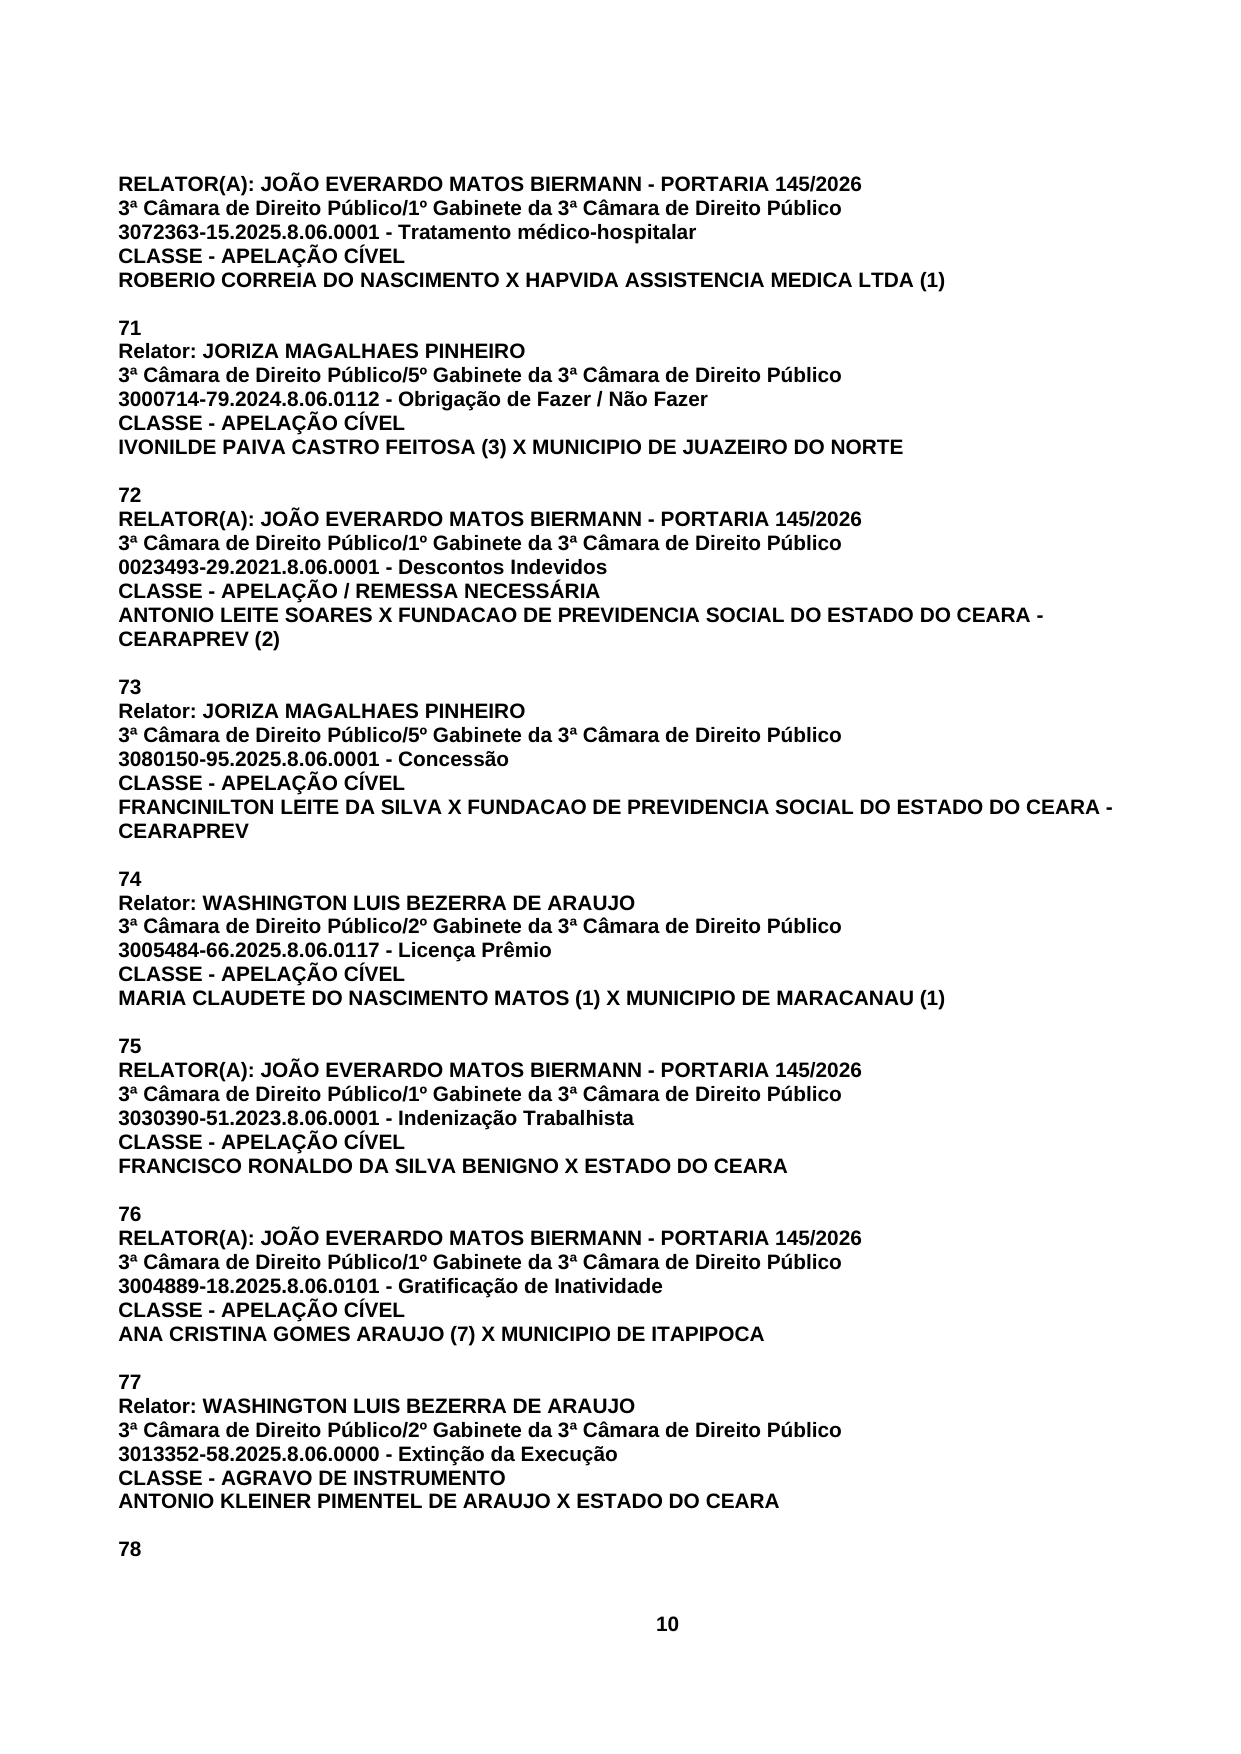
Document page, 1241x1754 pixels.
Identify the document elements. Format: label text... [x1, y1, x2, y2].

text ANTONIO LEITE SOARES X FUNDACAO DE PREVIDENCIA SOCIAL DO ESTADO DO CEARA - CEARAPREV (2) [118, 603, 1122, 651]
text 71 [118, 315, 1122, 339]
text 3072363-15.2025.8.06.0001 - Tratamento médico-hospitalar [118, 219, 1122, 243]
text CLASSE - APELAÇÃO CÍVEL [118, 411, 1122, 435]
text 3ª Câmara de Direito Público/2º Gabinete da 3ª Câmara de Direito Público [118, 914, 1122, 938]
text 73 [118, 675, 1122, 699]
text 74 [118, 866, 1122, 890]
text RELATOR(A): JOÃO EVERARDO MATOS BIERMANN - PORTARIA 145/2026 [118, 507, 1122, 531]
text 3013352-58.2025.8.06.0000 - Extinção da Execução [118, 1441, 1122, 1465]
text CLASSE - APELAÇÃO / REMESSA NECESSÁRIA [118, 579, 1122, 603]
text 3004889-18.2025.8.06.0101 - Gratificação de Inatividade [118, 1274, 1122, 1298]
text 78 [118, 1537, 1122, 1561]
text RELATOR(A): JOÃO EVERARDO MATOS BIERMANN - PORTARIA 145/2026 [118, 1226, 1122, 1250]
text 3080150-95.2025.8.06.0001 - Concessão [118, 747, 1122, 771]
text FRANCINILTON LEITE DA SILVA X FUNDACAO DE PREVIDENCIA SOCIAL DO ESTADO DO CEARA - CEARAPREV [118, 794, 1122, 842]
text CLASSE - APELAÇÃO CÍVEL [118, 1298, 1122, 1322]
text 77 [118, 1369, 1122, 1393]
text 3ª Câmara de Direito Público/1º Gabinete da 3ª Câmara de Direito Público [118, 531, 1122, 555]
text CLASSE - AGRAVO DE INSTRUMENTO [118, 1465, 1122, 1489]
text ANTONIO KLEINER PIMENTEL DE ARAUJO X ESTADO DO CEARA [118, 1489, 1122, 1513]
text ANA CRISTINA GOMES ARAUJO (7) X MUNICIPIO DE ITAPIPOCA [118, 1322, 1122, 1346]
text 3030390-51.2023.8.06.0001 - Indenização Trabalhista [118, 1106, 1122, 1130]
text RELATOR(A): JOÃO EVERARDO MATOS BIERMANN - PORTARIA 145/2026 [118, 172, 1122, 196]
text CLASSE - APELAÇÃO CÍVEL [118, 771, 1122, 794]
text 3ª Câmara de Direito Público/1º Gabinete da 3ª Câmara de Direito Público [118, 196, 1122, 219]
text CLASSE - APELAÇÃO CÍVEL [118, 243, 1122, 267]
text 76 [118, 1202, 1122, 1226]
text 0023493-29.2021.8.06.0001 - Descontos Indevidos [118, 555, 1122, 579]
text 3ª Câmara de Direito Público/5º Gabinete da 3ª Câmara de Direito Público [118, 723, 1122, 747]
text CLASSE - APELAÇÃO CÍVEL [118, 962, 1122, 986]
text 72 [118, 483, 1122, 507]
text 3ª Câmara de Direito Público/5º Gabinete da 3ª Câmara de Direito Público [118, 363, 1122, 387]
text 75 [118, 1034, 1122, 1058]
text MARIA CLAUDETE DO NASCIMENTO MATOS (1) X MUNICIPIO DE MARACANAU (1) [118, 986, 1122, 1010]
text 3ª Câmara de Direito Público/2º Gabinete da 3ª Câmara de Direito Público [118, 1417, 1122, 1441]
text 3ª Câmara de Direito Público/1º Gabinete da 3ª Câmara de Direito Público [118, 1082, 1122, 1106]
text FRANCISCO RONALDO DA SILVA BENIGNO X ESTADO DO CEARA [118, 1154, 1122, 1178]
text CLASSE - APELAÇÃO CÍVEL [118, 1130, 1122, 1154]
text Relator: JORIZA MAGALHAES PINHEIRO [118, 699, 1122, 723]
text 3005484-66.2025.8.06.0117 - Licença Prêmio [118, 938, 1122, 962]
text 3ª Câmara de Direito Público/1º Gabinete da 3ª Câmara de Direito Público [118, 1250, 1122, 1274]
text ROBERIO CORREIA DO NASCIMENTO X HAPVIDA ASSISTENCIA MEDICA LTDA (1) [118, 267, 1122, 291]
text Relator: WASHINGTON LUIS BEZERRA DE ARAUJO [118, 1393, 1122, 1417]
text Relator: JORIZA MAGALHAES PINHEIRO [118, 339, 1122, 363]
text RELATOR(A): JOÃO EVERARDO MATOS BIERMANN - PORTARIA 145/2026 [118, 1058, 1122, 1082]
text Relator: WASHINGTON LUIS BEZERRA DE ARAUJO [118, 890, 1122, 914]
text 3000714-79.2024.8.06.0112 - Obrigação de Fazer / Não Fazer [118, 387, 1122, 411]
text IVONILDE PAIVA CASTRO FEITOSA (3) X MUNICIPIO DE JUAZEIRO DO NORTE [118, 435, 1122, 459]
